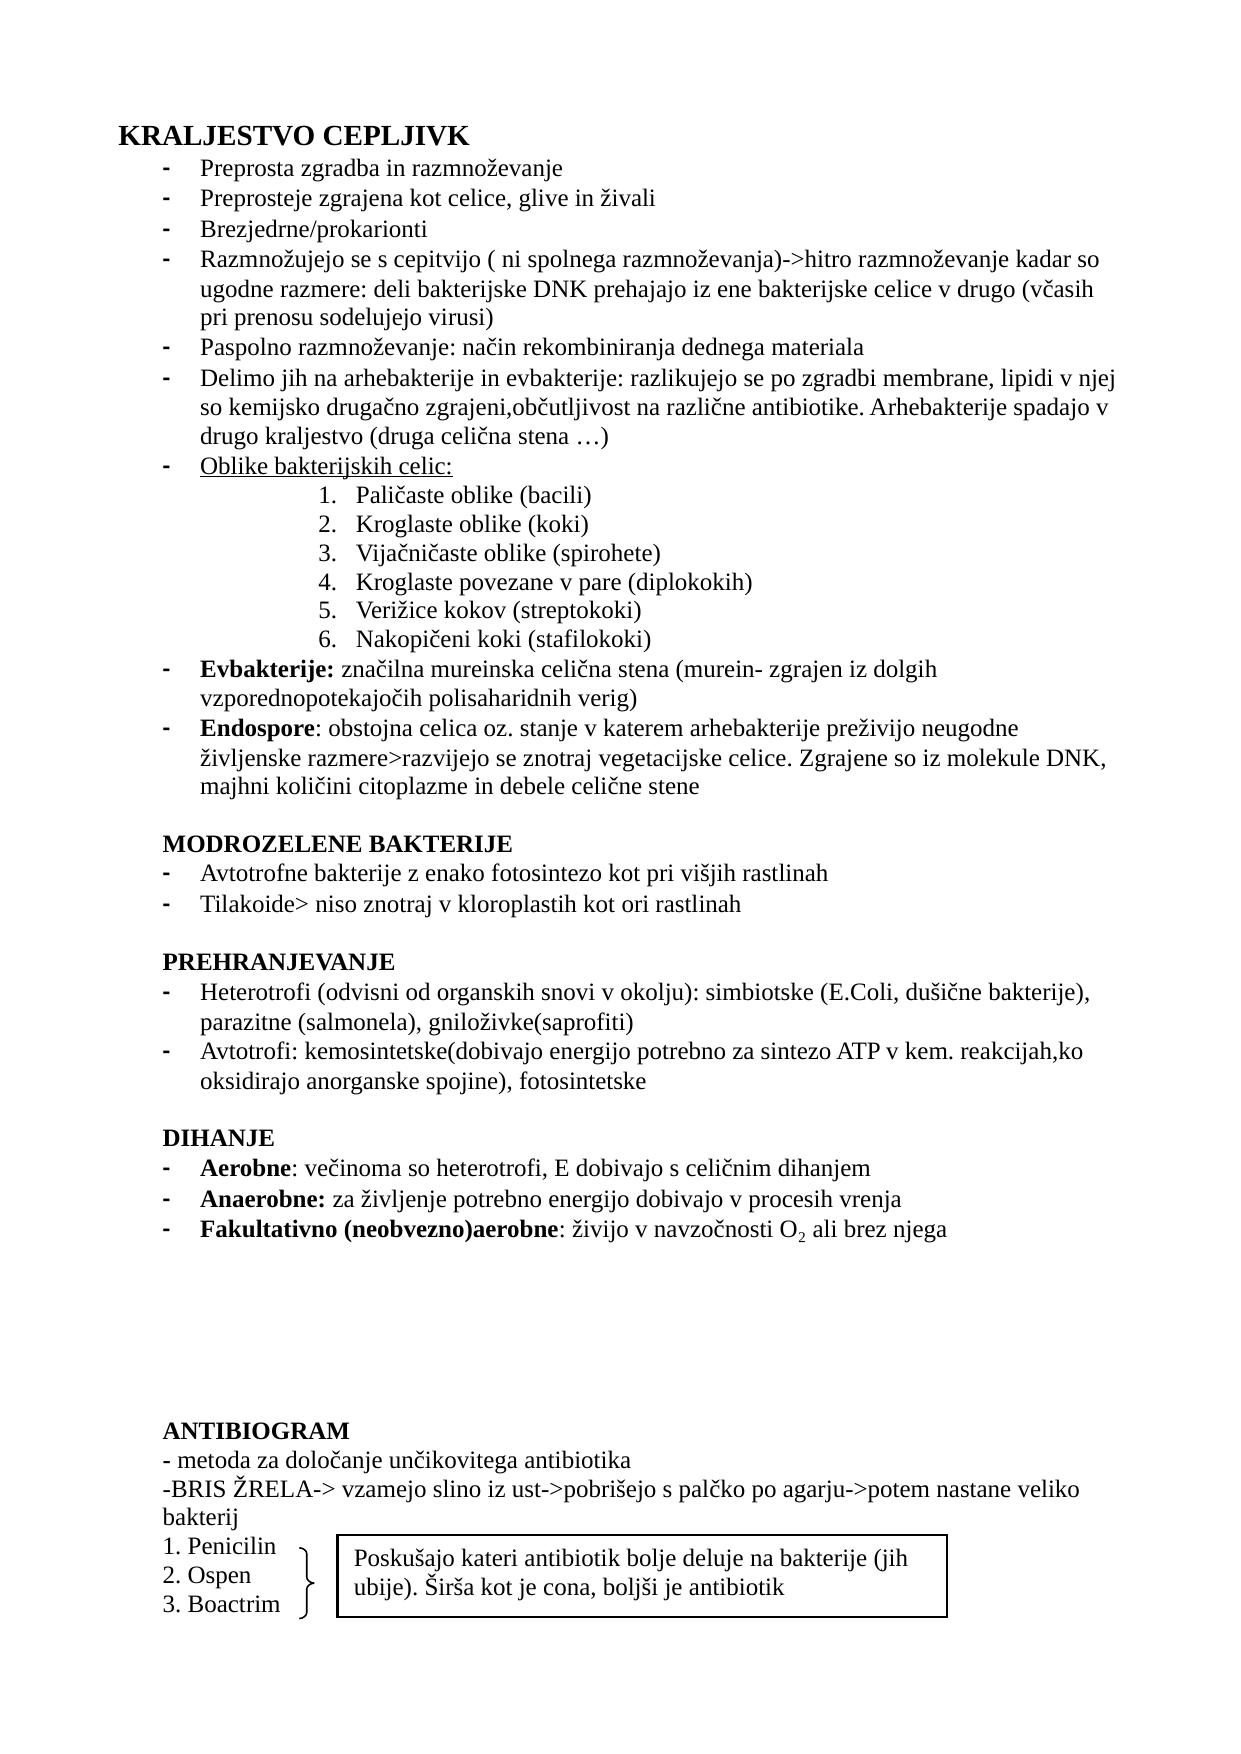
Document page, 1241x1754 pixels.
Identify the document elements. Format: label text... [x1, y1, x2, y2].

text [948, 1560, 1122, 1589]
text 3. Boactrim [162, 1589, 305, 1617]
text - metoda za določanje unčikovitega antibiotika [162, 1445, 1122, 1474]
list Avtotrofi: kemosintetske(dobivajo energijo potrebno za sintezo ATP v kem. reakcijah,ko oksidirajo anorganske spojine), fotosintetske [162, 1035, 1122, 1095]
text [308, 1560, 336, 1589]
list Vijačničaste oblike (spirohete) [318, 538, 1122, 567]
text DIHANJE [162, 1123, 1122, 1152]
text 2. Ospen [162, 1560, 309, 1589]
list Evbakterije: značilna mureinska celična stena (murein- zgrajen iz dolgih vzporednopotekajočih polisaharidnih verig) [162, 653, 1122, 712]
text [307, 1589, 336, 1617]
text ANTIBIOGRAM [162, 1416, 1122, 1445]
list Kroglaste oblike (koki) [318, 509, 1122, 538]
text 1. Penicilin [162, 1531, 1122, 1560]
list Aerobne: večinoma so heterotrofi, E dobivajo s celičnim dihanjem [162, 1152, 1122, 1183]
text [948, 1589, 1122, 1617]
list Oblike bakterijskih celic: [162, 450, 1122, 480]
list Brezjedrne/prokarionti [162, 213, 1122, 243]
text MODROZELENE BAKTERIJE [162, 829, 1122, 858]
text Poskušajo kateri antibiotik bolje deluje na bakterije (jih ubije). Širša kot je cona, boljši je antibiotik [353, 1543, 931, 1601]
list Preprosta zgradba in razmnoževanje [162, 152, 1122, 182]
list Anaerobne: za življenje potrebno energijo dobivajo v procesih vrenja [162, 1183, 1122, 1213]
text PREHRANJEVANJE [162, 947, 1122, 976]
list Fakultativno (neobvezno)aerobne: živijo v navzočnosti O₂ ali brez njega [162, 1213, 1122, 1244]
text -BRIS ŽRELA-> vzamejo slino iz ust->pobrišejo s palčko po agarju->potem nastane veliko bakterij [162, 1474, 1122, 1531]
list Heterotrofi (odvisni od organskih snovi v okolju): simbiotske (E.Coli, dušične bakterije), parazitne (salmonela), gniloživke(saprofiti) [162, 976, 1122, 1035]
list Nakopičeni koki (stafilokoki) [318, 624, 1122, 653]
list Razmnožujejo se s cepitvijo ( ni spolnega razmnoževanja)->hitro razmnoževanje kadar so ugodne razmere: deli bakterijske DNK prehajajo iz ene bakterijske celice v drugo (včasih pri prenosu sodelujejo virusi) [162, 243, 1122, 331]
list Paličaste oblike (bacili) [318, 480, 1122, 509]
list Tilakoide> niso znotraj v kloroplastih kot ori rastlinah [162, 888, 1122, 919]
list Paspolno razmnoževanje: način rekombiniranja dednega materiala [162, 331, 1122, 362]
list Kroglaste povezane v pare (diplokokih) [318, 567, 1122, 595]
list Delimo jih na arhebakterije in evbakterije: razlikujejo se po zgradbi membrane, lipidi v njej so kemijsko drugačno zgrajeni,občutljivost na različne antibiotike. Arhebakterije spadajo v drugo kraljestvo (druga celična stena …) [162, 362, 1122, 450]
list Preprosteje zgrajena kot celice, glive in živali [162, 182, 1122, 213]
list Avtotrofne bakterije z enako fotosintezo kot pri višjih rastlinah [162, 858, 1122, 888]
text KRALJESTVO CEPLJIVK [118, 118, 1122, 152]
list Verižice kokov (streptokoki) [318, 595, 1122, 624]
list Endospore: obstojna celica oz. stanje v katerem arhebakterije preživijo neugodne življenske razmere>razvijejo se znotraj vegetacijske celice. Zgrajene so iz molekule DNK, majhni količini citoplazme in debele celične stene [162, 712, 1122, 800]
